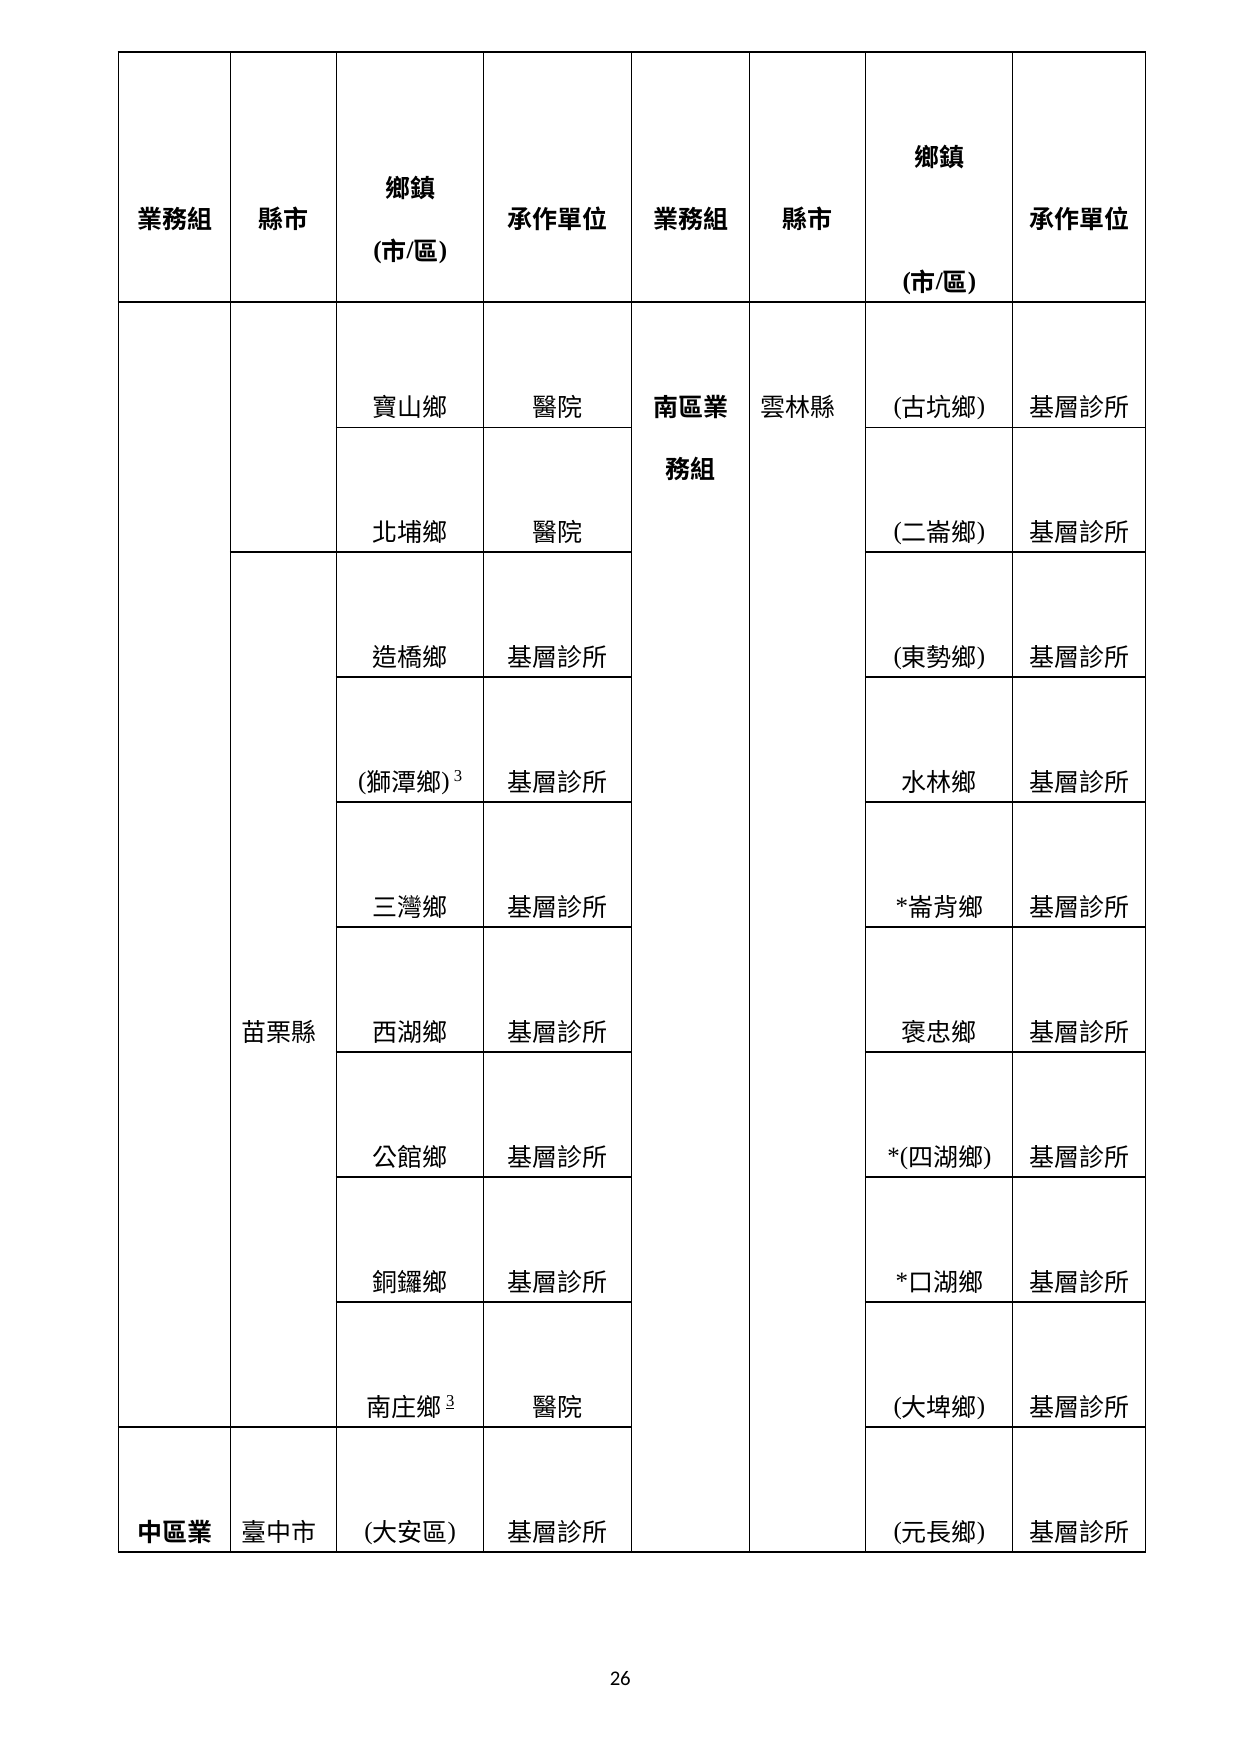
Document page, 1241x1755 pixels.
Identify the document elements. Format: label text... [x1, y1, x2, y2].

table_cell 銅鑼鄉 [337, 1178, 483, 1301]
table_cell 基層診所 [1013, 1303, 1145, 1426]
table_cell 中區業 [119, 1428, 230, 1551]
table_cell 基層診所 [484, 553, 631, 676]
table_header 縣市 [750, 53, 865, 301]
table_cell 基層診所 [1013, 803, 1145, 926]
table_cell 寶山鄉 [337, 303, 483, 427]
table_cell 基層診所 [1013, 1178, 1145, 1301]
table_header 承作單位 [1013, 53, 1145, 301]
table_cell 水林鄉 [866, 678, 1012, 801]
table_cell 基層診所 [484, 928, 631, 1051]
table_cell 褒忠鄉 [866, 928, 1012, 1051]
table_cell 醫院 [484, 1303, 631, 1426]
table_cell [231, 303, 336, 551]
table_header 業務組 [632, 53, 749, 301]
table_cell 三灣鄉 [337, 803, 483, 926]
table_header 業務組 [119, 53, 230, 301]
table_cell 苗栗縣 [231, 553, 336, 1426]
table_cell 北埔鄉 [337, 428, 483, 551]
table_header 鄉鎮 (市/區) [866, 53, 1012, 301]
table_cell 臺中市 [231, 1428, 336, 1551]
table_cell 基層診所 [1013, 928, 1145, 1051]
table_cell 基層診所 [1013, 1428, 1145, 1551]
table_cell (大埤鄉) [866, 1303, 1012, 1426]
table_cell 基層診所 [1013, 678, 1145, 801]
table_cell 公館鄉 [337, 1053, 483, 1176]
table_cell 基層診所 [484, 803, 631, 926]
table_cell 基層診所 [1013, 428, 1145, 551]
table_cell 雲林縣 [750, 303, 865, 1551]
table_cell 基層診所 [484, 1178, 631, 1301]
table_cell 南庄鄉3 [337, 1303, 483, 1426]
table_cell 基層診所 [1013, 303, 1145, 427]
table_cell (二崙鄉) [866, 428, 1012, 551]
table_cell (古坑鄉) [866, 303, 1012, 427]
table_cell [119, 303, 230, 1426]
table_cell 造橋鄉 [337, 553, 483, 676]
table_cell 基層診所 [484, 678, 631, 801]
table_cell 南區業務組 [632, 303, 749, 1551]
table_cell (東勢鄉) [866, 553, 1012, 676]
table_cell *口湖鄉 [866, 1178, 1012, 1301]
table_cell 基層診所 [484, 1428, 631, 1551]
table_cell (獅潭鄉) 3 [337, 678, 483, 801]
table_header 縣市 [231, 53, 336, 301]
table_cell (大安區) [337, 1428, 483, 1551]
table_cell 醫院 [484, 428, 631, 551]
table_cell *崙背鄉 [866, 803, 1012, 926]
table_cell 基層診所 [484, 1053, 631, 1176]
table_cell 基層診所 [1013, 553, 1145, 676]
table_cell 醫院 [484, 303, 631, 427]
table_header 承作單位 [484, 53, 631, 301]
table_cell 西湖鄉 [337, 928, 483, 1051]
table_cell (元長鄉) [866, 1428, 1012, 1551]
table_header 鄉鎮 (市/區) [337, 53, 483, 301]
table_cell 基層診所 [1013, 1053, 1145, 1176]
table_cell *(四湖鄉) [866, 1053, 1012, 1176]
